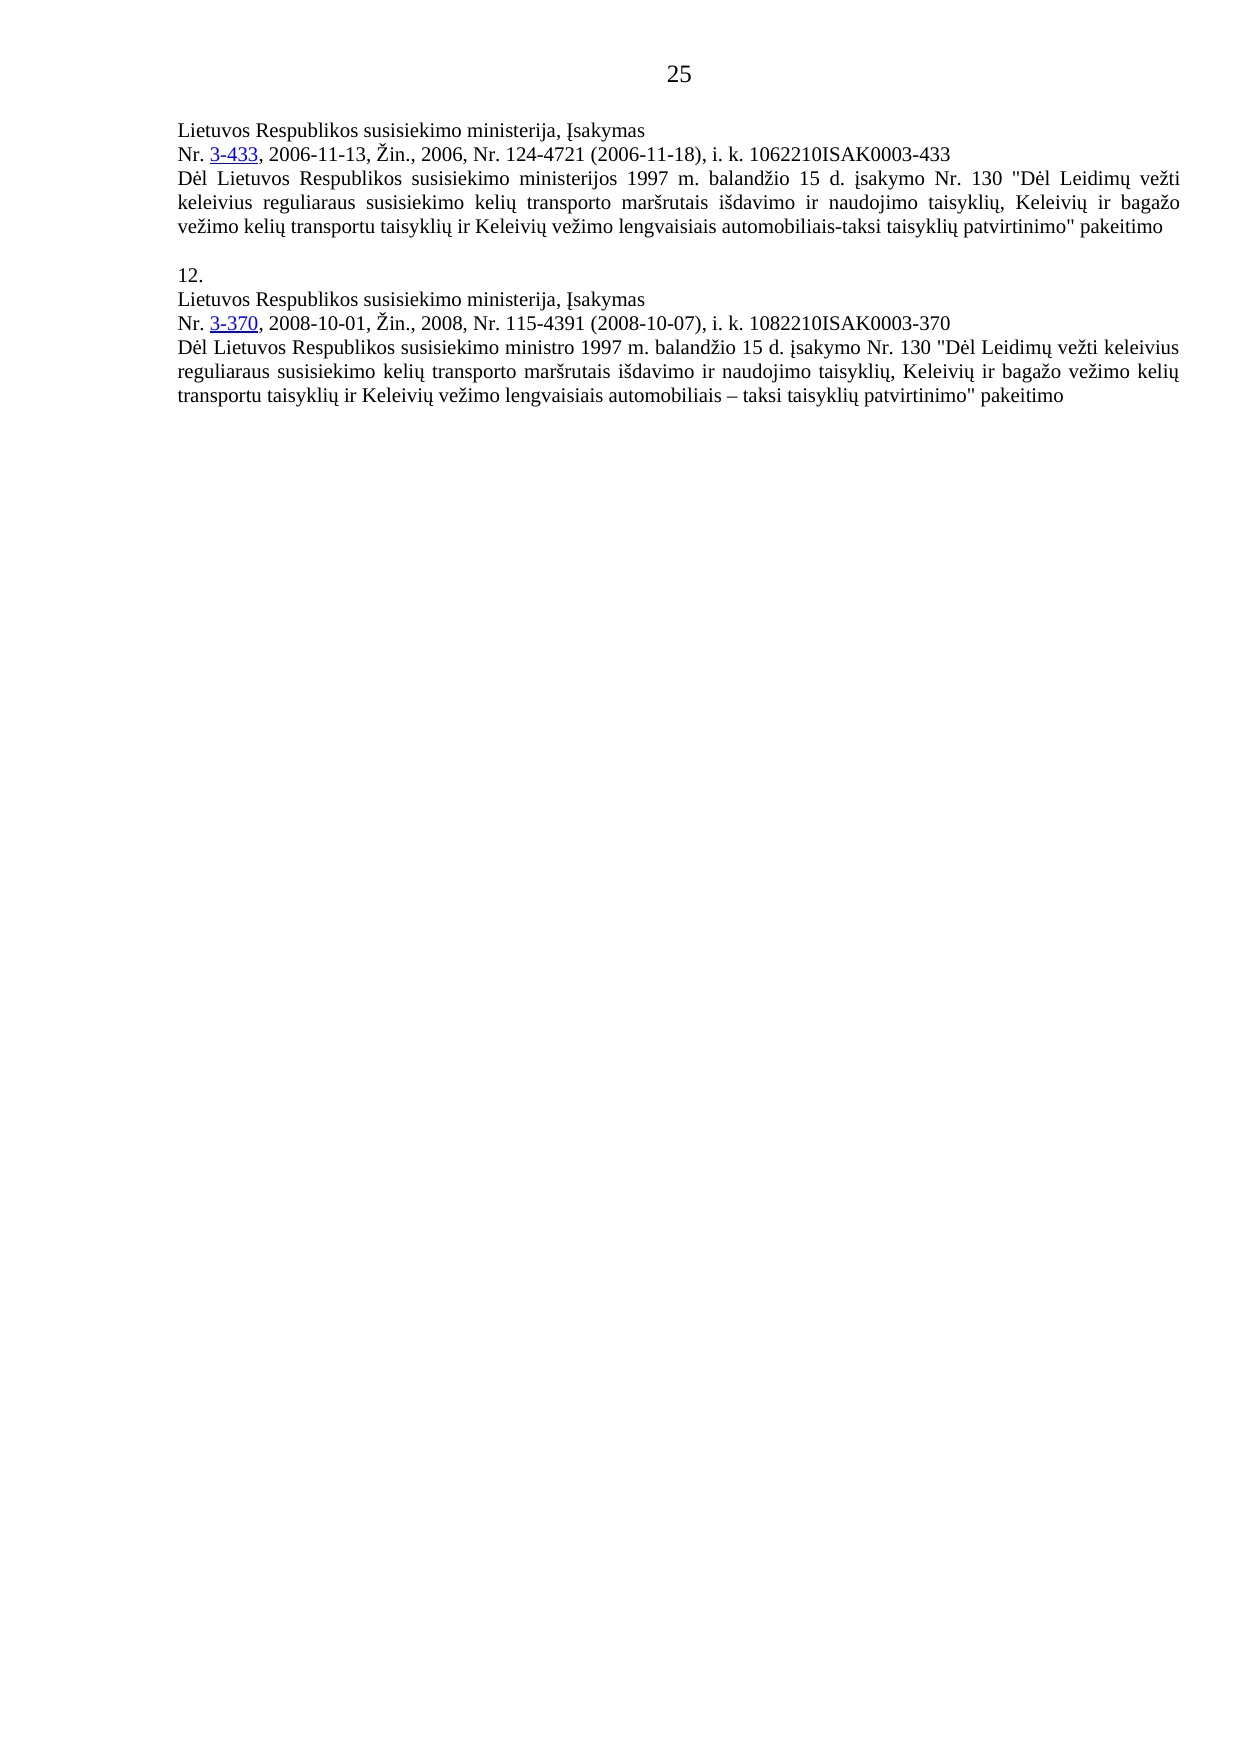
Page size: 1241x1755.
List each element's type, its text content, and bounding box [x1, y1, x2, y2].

text Dėl Lietuvos Respublikos susisiekimo ministerijos 1997 m. balandžio 15 d. įsakymo Nr. 130 "Dėl Leidimų vežti keleivius reguliaraus susisiekimo kelių transporto maršrutais išdavimo ir naudojimo taisyklių, Keleivių ir bagažo vežimo kelių transportu taisyklių ir Keleivių vežimo lengvaisiais automobiliais-taksi taisyklių patvirtinimo" pakeitimo [177, 166, 1181, 238]
text Nr. 3-370, 2008-10-01, Žin., 2008, Nr. 115-4391 (2008-10-07), i. k. 1082210ISAK0003-370 [177, 311, 1181, 335]
text Lietuvos Respublikos susisiekimo ministerija, Įsakymas [177, 287, 1181, 311]
text 12. [177, 262, 1181, 287]
text Nr. 3-433, 2006-11-13, Žin., 2006, Nr. 124-4721 (2006-11-18), i. k. 1062210ISAK0003-433 [177, 142, 1181, 166]
text Lietuvos Respublikos susisiekimo ministerija, Įsakymas [177, 118, 1181, 142]
text Dėl Lietuvos Respublikos susisiekimo ministro 1997 m. balandžio 15 d. įsakymo Nr. 130 "Dėl Leidimų vežti keleivius reguliaraus susisiekimo kelių transporto maršrutais išdavimo ir naudojimo taisyklių, Keleivių ir bagažo vežimo kelių transportu taisyklių ir Keleivių vežimo lengvaisiais automobiliais – taksi taisyklių patvirtinimo" pakeitimo [177, 335, 1181, 407]
